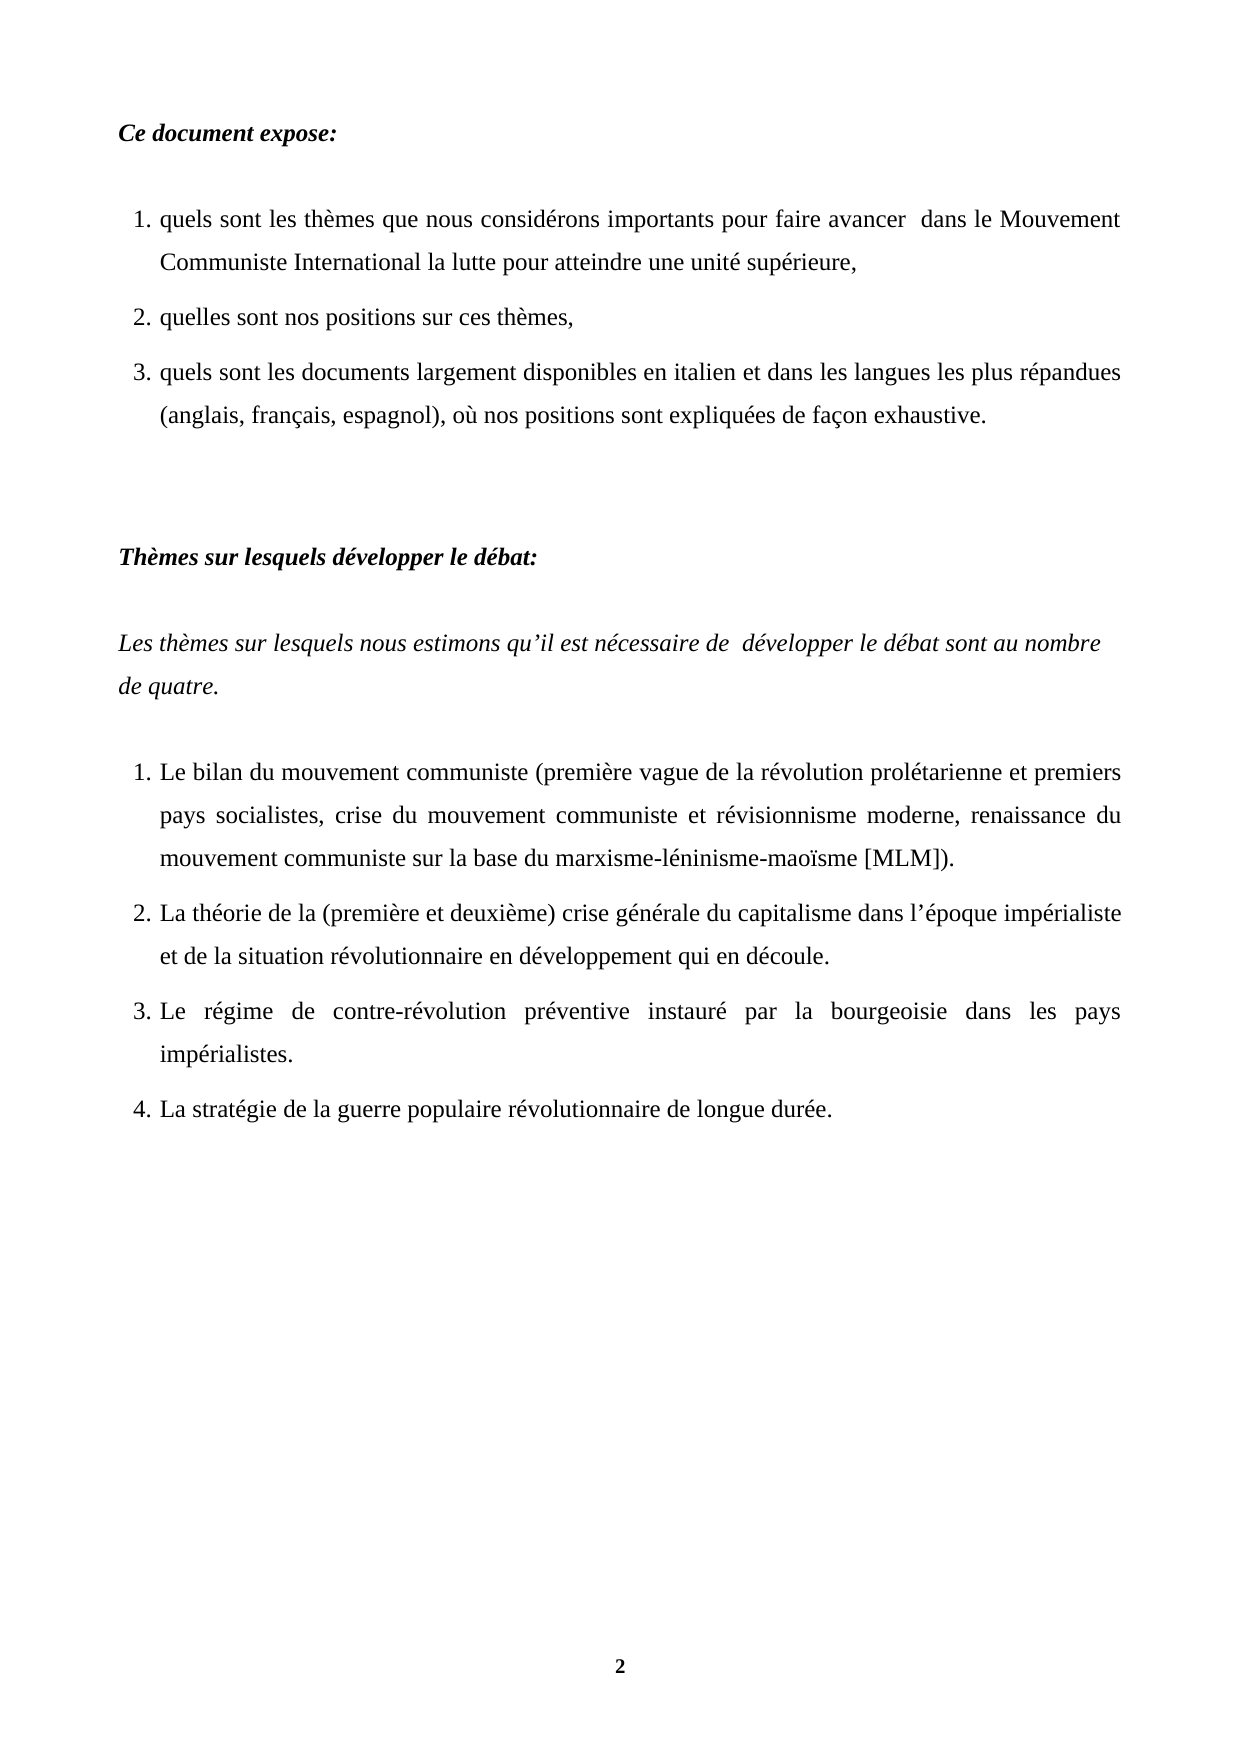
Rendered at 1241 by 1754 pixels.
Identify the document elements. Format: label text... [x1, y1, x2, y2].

text 4. La stratégie de la guerre populaire révolutionnaire de longue durée. [133, 1094, 1122, 1123]
text 2. La théorie de la (première et deuxième) crise générale du capitalisme dans l’époque impérialiste et de la situation révolutionnaire en développement qui en découle. [133, 898, 1122, 970]
text Les thèmes sur lesquels nous estimons qu’il est nécessaire de développer le débat sont au nombre de quatre. [118, 628, 1122, 700]
text 2. quelles sont nos positions sur ces thèmes, [133, 302, 1122, 331]
text 1. quels sont les thèmes que nous considérons importants pour faire avancer dans le Mouvement Communiste International la lutte pour atteindre une unité supérieure, [133, 204, 1122, 276]
text Ce document expose: [118, 118, 1122, 147]
text Thèmes sur lesquels développer le débat: [118, 542, 1122, 570]
text 1. Le bilan du mouvement communiste (première vague de la révolution prolétarienne et premiers pays socialistes, crise du mouvement communiste et révisionnisme moderne, renaissance du mouvement communiste sur la base du marxisme-léninisme-maoïsme [MLM]). [133, 757, 1122, 872]
text 3. Le régime de contre-révolution préventive instauré par la bourgeoisie dans les pays impérialistes. [133, 996, 1122, 1068]
text 3. quels sont les documents largement disponibles en italien et dans les langues les plus répandues (anglais, français, espagnol), où nos positions sont expliquées de façon exhaustive. [133, 357, 1122, 429]
